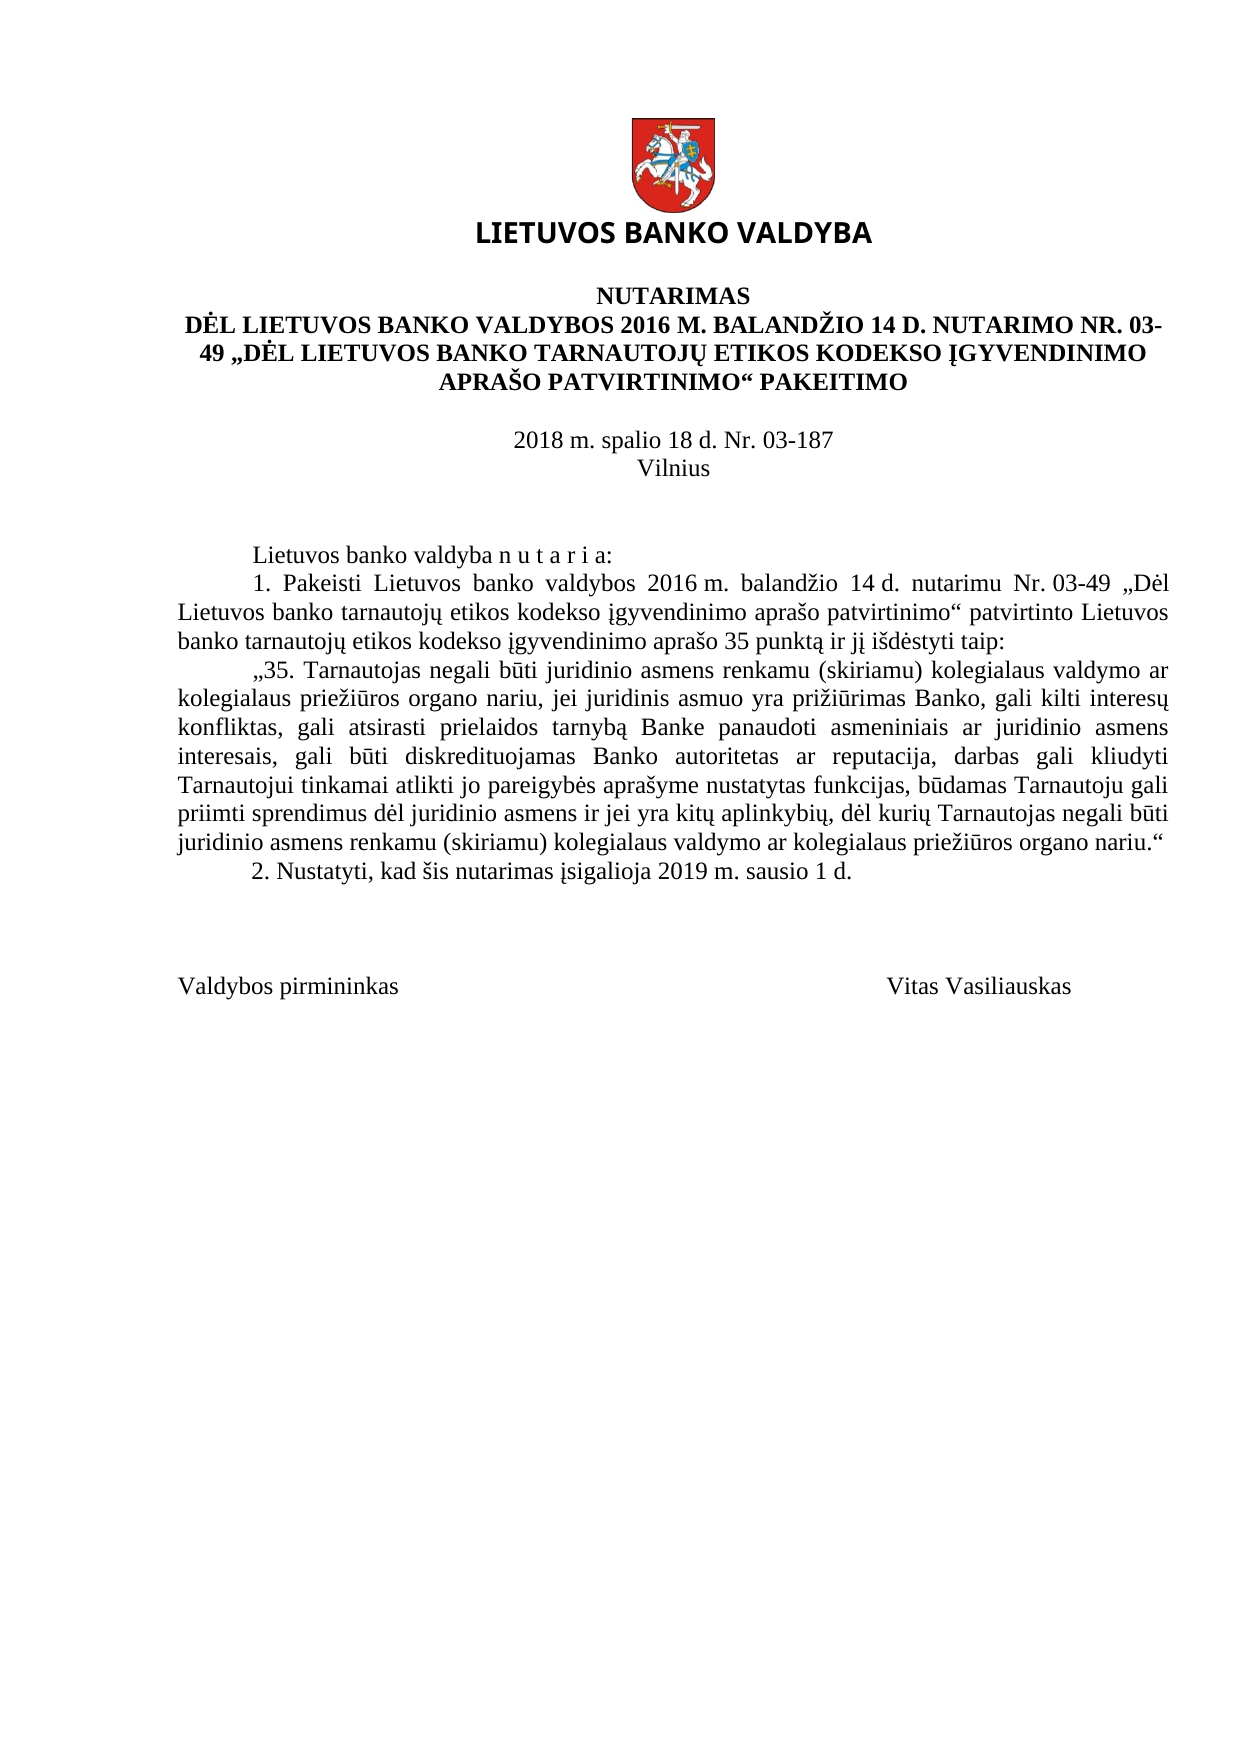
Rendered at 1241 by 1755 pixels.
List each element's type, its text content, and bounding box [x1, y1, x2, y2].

text DĖL LIETUVOS BANKO VALDYBOS 2016 M. BALANDŽIO 14 D. NUTARIMO NR. 03-49 „DĖL LIETUVOS BANKO TARNAUTOJŲ ETIKOS KODEKSO ĮGYVENDINIMO APRAŠO PATVIRTINIMO“ PAKEITIMO [177, 310, 1169, 396]
text Valdybos pirmininkas Vitas Vasiliauskas [177, 971, 1169, 1000]
text LIETUVOS BANKO VALDYBA [177, 212, 1169, 252]
text 2. Nustatyti, kad šis nutarimas įsigalioja 2019 m. sausio 1 d. [177, 856, 1169, 885]
text Vilnius [177, 453, 1169, 482]
text „35. Tarnautojas negali būti juridinio asmens renkamu (skiriamu) kolegialaus valdymo ar kolegialaus priežiūros organo nariu, jei juridinis asmuo yra prižiūrimas Banko, gali kilti interesų konfliktas, gali atsirasti prielaidos tarnybą Banke panaudoti asmeniniais ar juridinio asmens interesais, gali būti diskredituojamas Banko autoritetas ar reputacija, darbas gali kliudyti Tarnautojui tinkamai atlikti jo pareigybės aprašyme nustatytas funkcijas, būdamas Tarnautoju gali priimti sprendimus dėl juridinio asmens ir jei yra kitų aplinkybių, dėl kurių Tarnautojas negali būti juridinio asmens renkamu (skiriamu) kolegialaus valdymo ar kolegialaus priežiūros organo nariu.“ [177, 655, 1169, 856]
text NUTARIMAS [177, 281, 1169, 310]
text 2018 m. spalio 18 d. Nr. 03-187 [177, 425, 1169, 453]
text Lietuvos banko valdyba n u t a r i a: [177, 540, 1169, 568]
text 1. Pakeisti Lietuvos banko valdybos 2016 m. balandžio 14 d. nutarimu Nr. 03-49 „Dėl Lietuvos banko tarnautojų etikos kodekso įgyvendinimo aprašo patvirtinimo“ patvirtinto Lietuvos banko tarnautojų etikos kodekso įgyvendinimo aprašo 35 punktą ir jį išdėstyti taip: [177, 568, 1169, 655]
